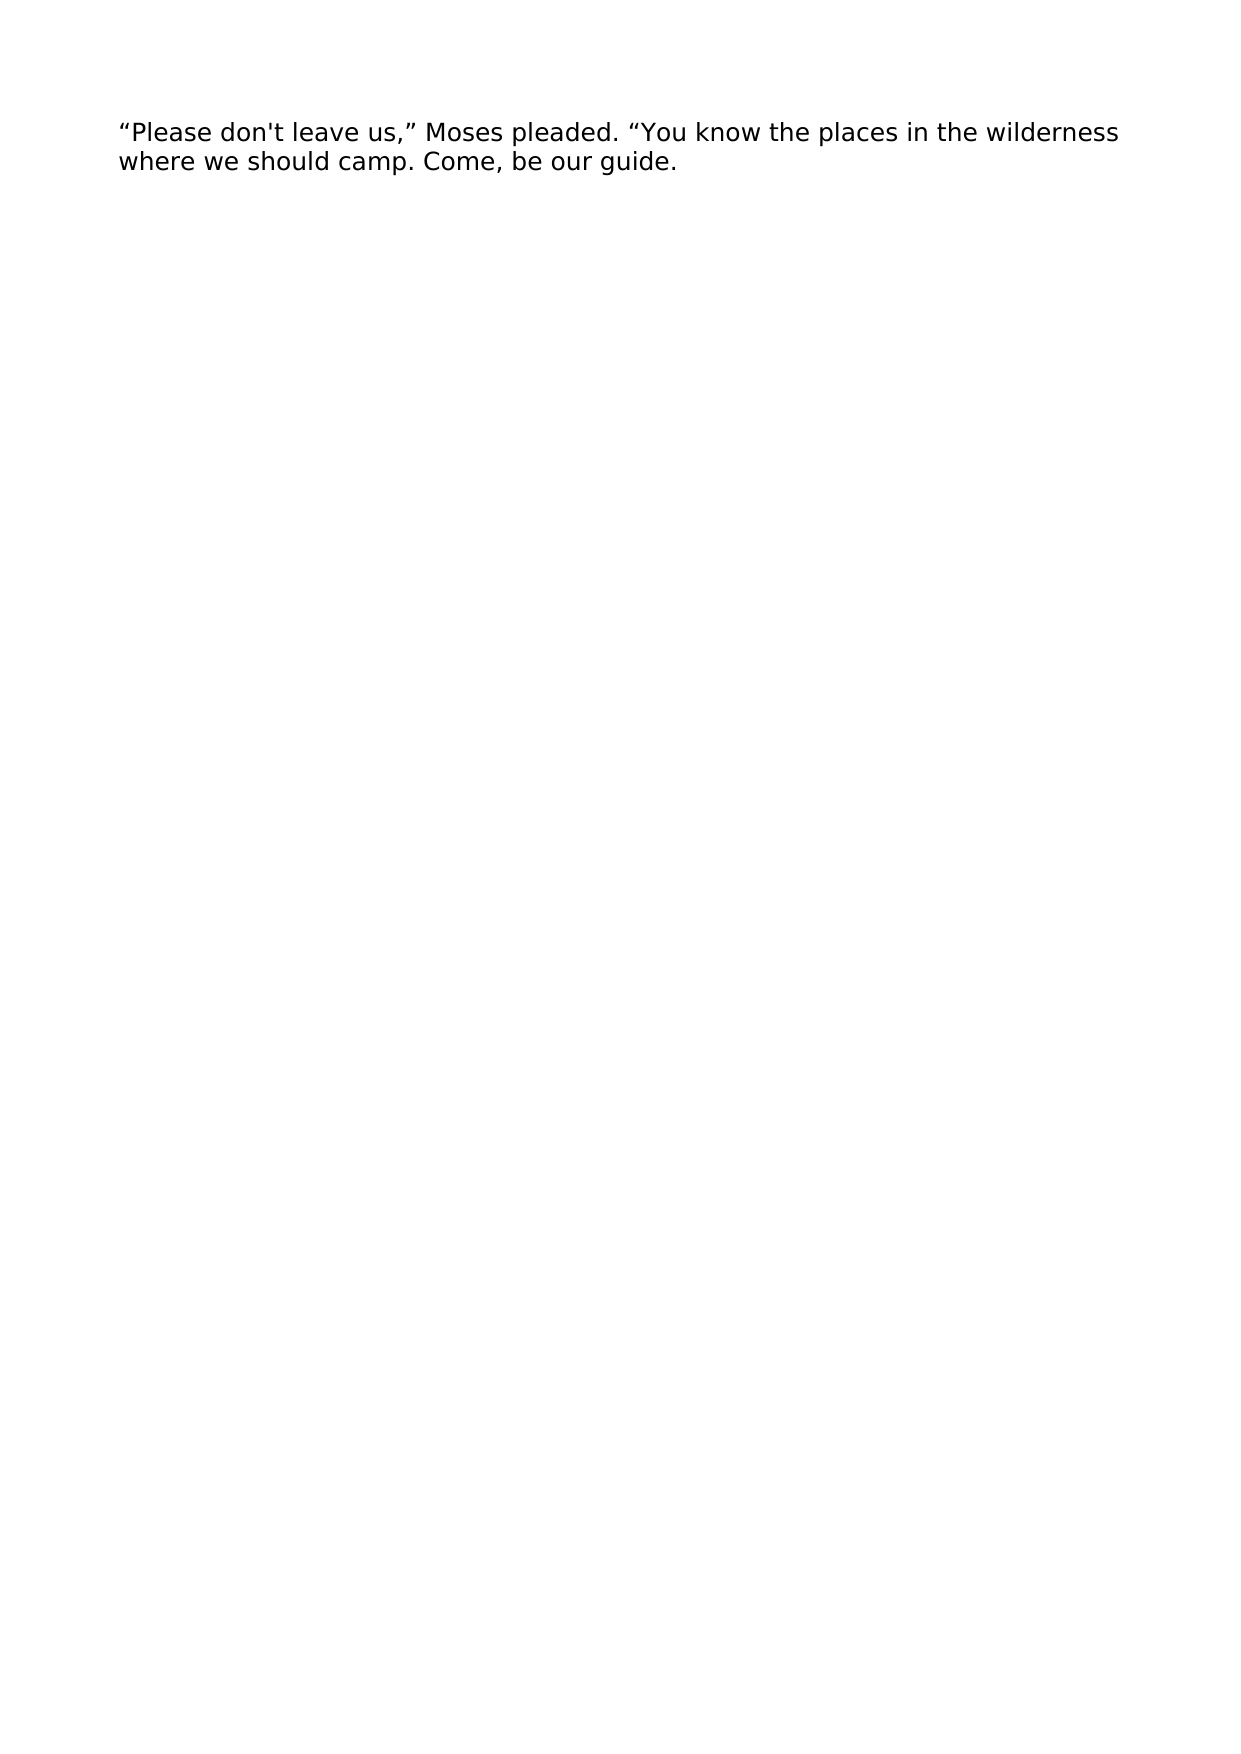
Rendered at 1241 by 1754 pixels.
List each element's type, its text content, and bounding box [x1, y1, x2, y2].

text “Please don't leave us,” Moses pleaded. “You know the places in the wilderness where we should camp. Come, be our guide. [118, 118, 1122, 176]
